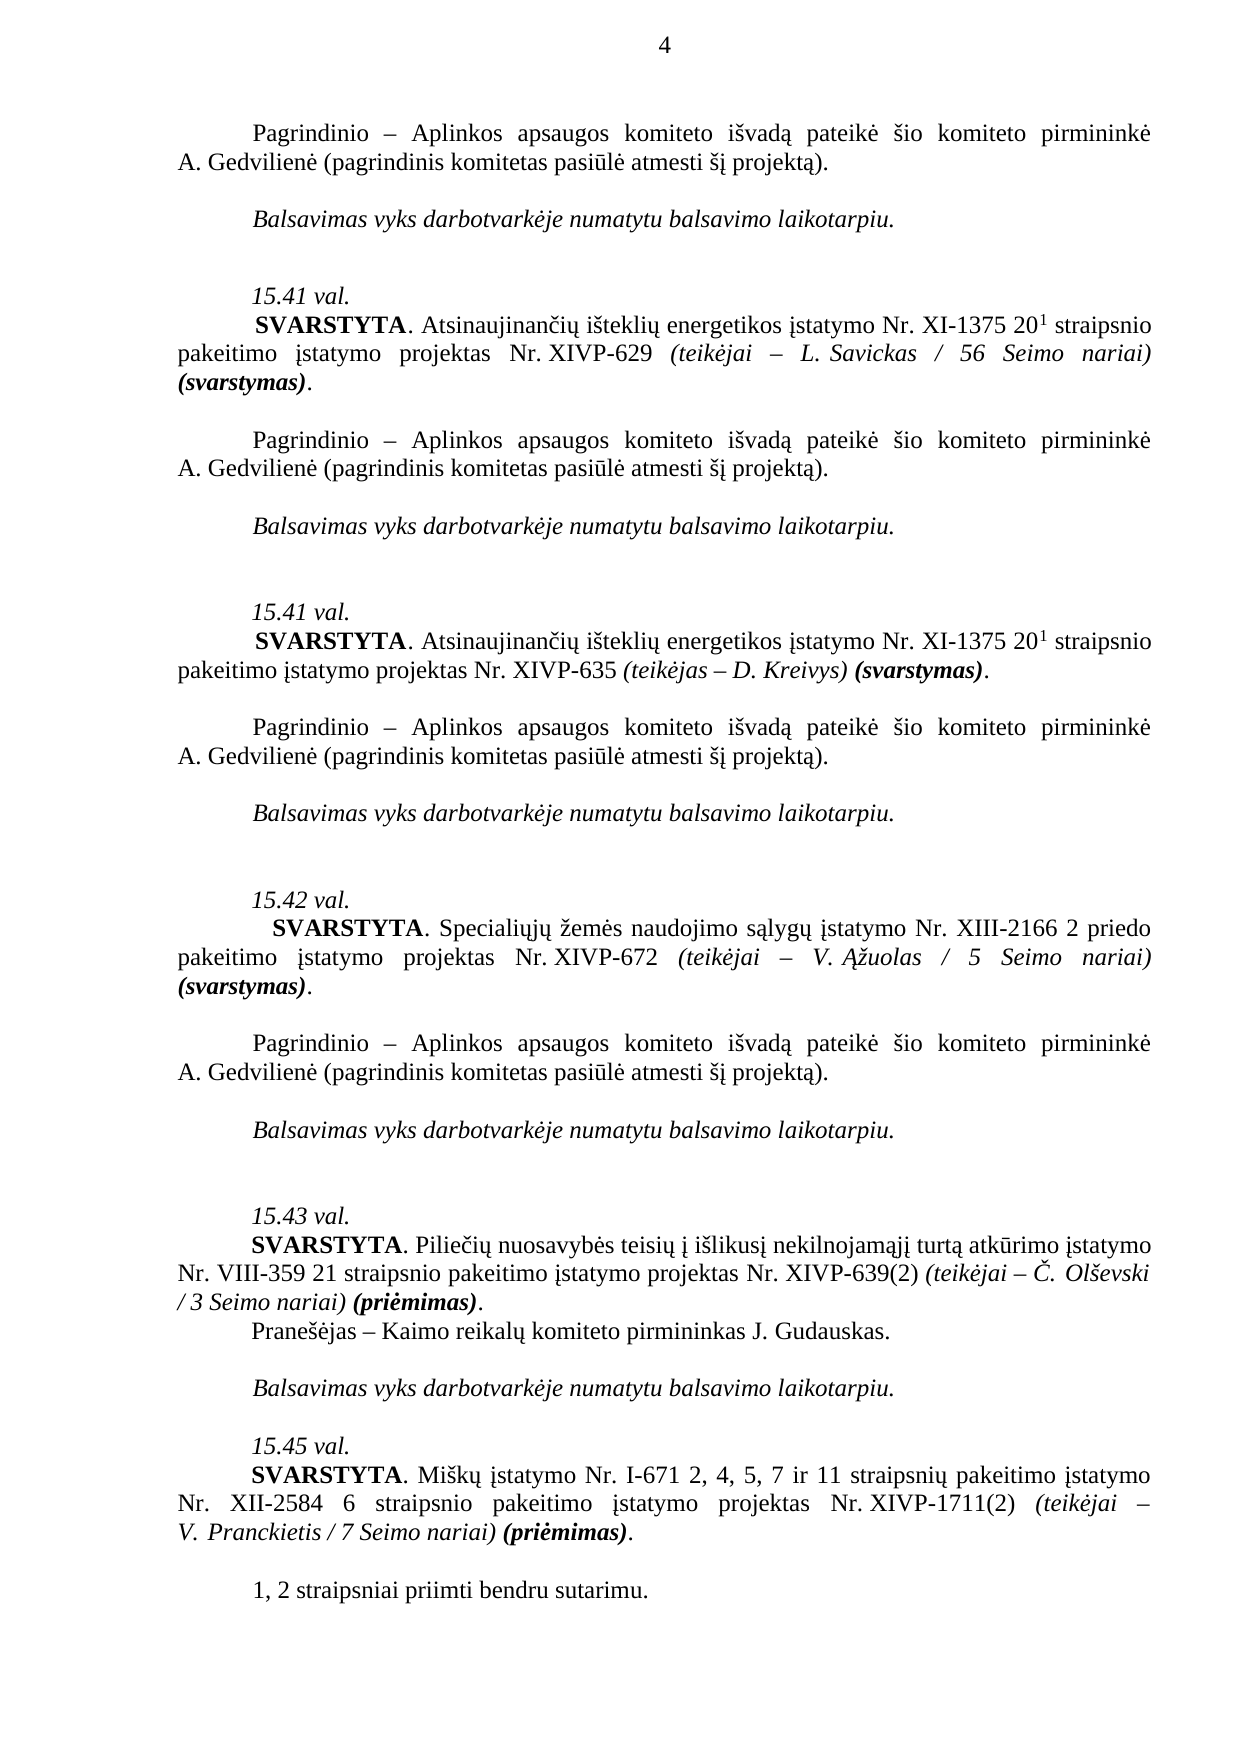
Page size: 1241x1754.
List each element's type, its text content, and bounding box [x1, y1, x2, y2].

text Pagrindinio – Aplinkos apsaugos komiteto išvadą pateikė šio komiteto pirmininkė A. Gedvilienė (pagrindinis komitetas pasiūlė atmesti šį projektą). [177, 425, 1152, 482]
text SVARSTYTA. Miškų įstatymo Nr. I-671 2, 4, 5, 7 ir 11 straipsnių pakeitimo įstatymo Nr. XII-2584 6 straipsnio pakeitimo įstatymo projektas Nr. XIVP-1711(2) (teikėjai – V. Pranckietis / 7 Seimo nariai) (priėmimas). [177, 1460, 1152, 1546]
text Balsavimas vyks darbotvarkėje numatytu balsavimo laikotarpiu. [177, 511, 1152, 540]
text SVARSTYTA. Atsinaujinančių išteklių energetikos įstatymo Nr. XI-1375 201 straipsnio pakeitimo įstatymo projektas Nr. XIVP-629 (teikėjai – L. Savickas / 56 Seimo nariai) (svarstymas). [177, 310, 1152, 396]
text Pagrindinio – Aplinkos apsaugos komiteto išvadą pateikė šio komiteto pirmininkė A. Gedvilienė (pagrindinis komitetas pasiūlė atmesti šį projektą). [177, 712, 1152, 770]
text Pranešėjas – Kaimo reikalų komiteto pirmininkas J. Gudauskas. [177, 1316, 1152, 1345]
text 15.43 val. [177, 1201, 1152, 1230]
text 15.41 val. [177, 597, 1152, 626]
text SVARSTYTA. Piliečių nuosavybės teisių į išlikusį nekilnojamąjį turtą atkūrimo įstatymo Nr. VIII-359 21 straipsnio pakeitimo įstatymo projektas Nr. XIVP-639(2) (teikėjai – Č. Olševski / 3 Seimo nariai) (priėmimas). [177, 1230, 1152, 1316]
text Pagrindinio – Aplinkos apsaugos komiteto išvadą pateikė šio komiteto pirmininkė A. Gedvilienė (pagrindinis komitetas pasiūlė atmesti šį projektą). [177, 1028, 1152, 1086]
text SVARSTYTA. Specialiųjų žemės naudojimo sąlygų įstatymo Nr. XIII-2166 2 priedo pakeitimo įstatymo projektas Nr. XIVP-672 (teikėjai – V. Ąžuolas / 5 Seimo nariai) (svarstymas). [177, 913, 1152, 1000]
text Balsavimas vyks darbotvarkėje numatytu balsavimo laikotarpiu. [177, 1115, 1152, 1143]
text 1, 2 straipsniai priimti bendru sutarimu. [177, 1575, 1152, 1603]
text 15.41 val. [177, 281, 1152, 310]
text Balsavimas vyks darbotvarkėje numatytu balsavimo laikotarpiu. [177, 798, 1152, 827]
text 15.42 val. [177, 885, 1152, 913]
text Balsavimas vyks darbotvarkėje numatytu balsavimo laikotarpiu. [177, 204, 1152, 233]
text 15.45 val. [177, 1431, 1152, 1460]
text Balsavimas vyks darbotvarkėje numatytu balsavimo laikotarpiu. [177, 1373, 1152, 1402]
text SVARSTYTA. Atsinaujinančių išteklių energetikos įstatymo Nr. XI-1375 201 straipsnio pakeitimo įstatymo projektas Nr. XIVP-635 (teikėjas – D. Kreivys) (svarstymas). [177, 626, 1152, 683]
text Pagrindinio – Aplinkos apsaugos komiteto išvadą pateikė šio komiteto pirmininkė A. Gedvilienė (pagrindinis komitetas pasiūlė atmesti šį projektą). [177, 118, 1152, 176]
